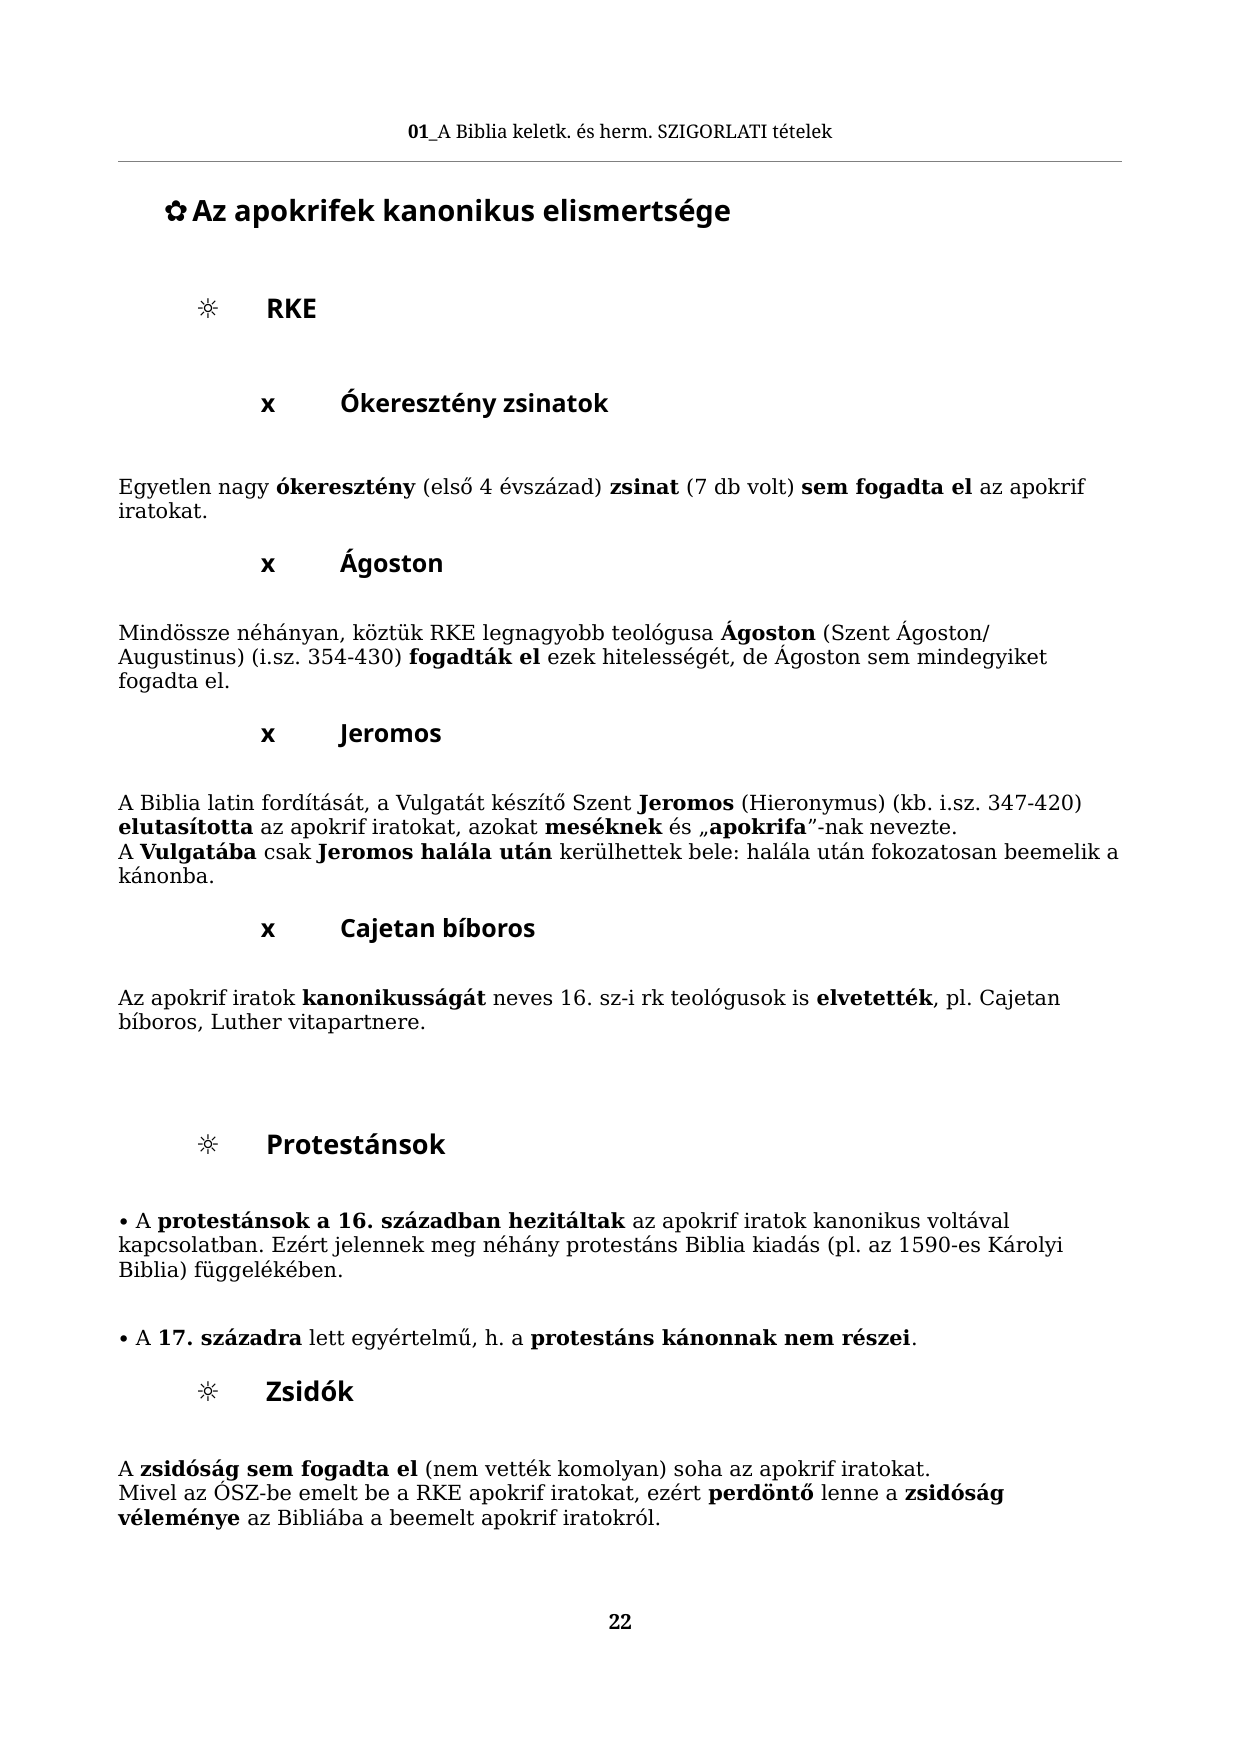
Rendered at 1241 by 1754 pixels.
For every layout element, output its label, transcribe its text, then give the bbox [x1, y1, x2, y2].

subtitle Az apokrifek kanonikus elismertsége [118, 191, 1122, 230]
subtitle Ágoston [118, 546, 1122, 580]
text A zsidóság sem fogadta el (nem vették komolyan) soha az apokrif iratokat. Mivel az ÓSZ-be emelt be a RKE apokrif iratokat, ezért perdöntő lenne a zsidóság véleménye az Bibliába a beemelt apokrif iratokról. [118, 1457, 1122, 1530]
subtitle Ókeresztény zsinatok [118, 386, 1122, 420]
subtitle RKE [118, 289, 1122, 326]
subtitle Zsidók [118, 1373, 1122, 1410]
text Egyetlen nagy ókeresztény (első 4 évszázad) zsinat (7 db volt) sem fogadta el az apokrif iratokat. [118, 426, 1122, 523]
subtitle Cajetan bíboros [118, 911, 1122, 945]
subtitle Protestánsok [118, 1125, 1122, 1162]
text ∙ A 17. századra lett egyértelmű, h. a protestáns kánonnak nem részei. [118, 1326, 1122, 1350]
text A Biblia latin fordítását, a Vulgatát készítő Szent Jeromos (Hieronymus) (kb. i.sz. 347-420) elutasította az apokrif iratokat, azokat meséknek és „apokrifa”-nak nevezte. A Vulgatába csak Jeromos halála után kerülhettek bele: halála után fokozatosan beemelik a kánonba. [118, 791, 1122, 888]
text ∙ A protestánsok a 16. században hezitáltak az apokrif iratok kanonikus voltával kapcsolatban. Ezért jelennek meg néhány protestáns Biblia kiadás (pl. az 1590-es Károlyi Biblia) függelékében. [118, 1209, 1122, 1316]
subtitle Jeromos [118, 716, 1122, 750]
text Az apokrif iratok kanonikusságát neves 16. sz-i rk teológusok is elvetették, pl. Cajetan bíboros, Luther vitapartnere. [118, 985, 1122, 1034]
text Mindössze néhányan, köztük RKE legnagyobb teológusa Ágoston (Szent Ágoston/ Augustinus) (i.sz. 354-430) fogadták el ezek hitelességét, de Ágoston sem mindegyiket fogadta el. [118, 620, 1122, 693]
